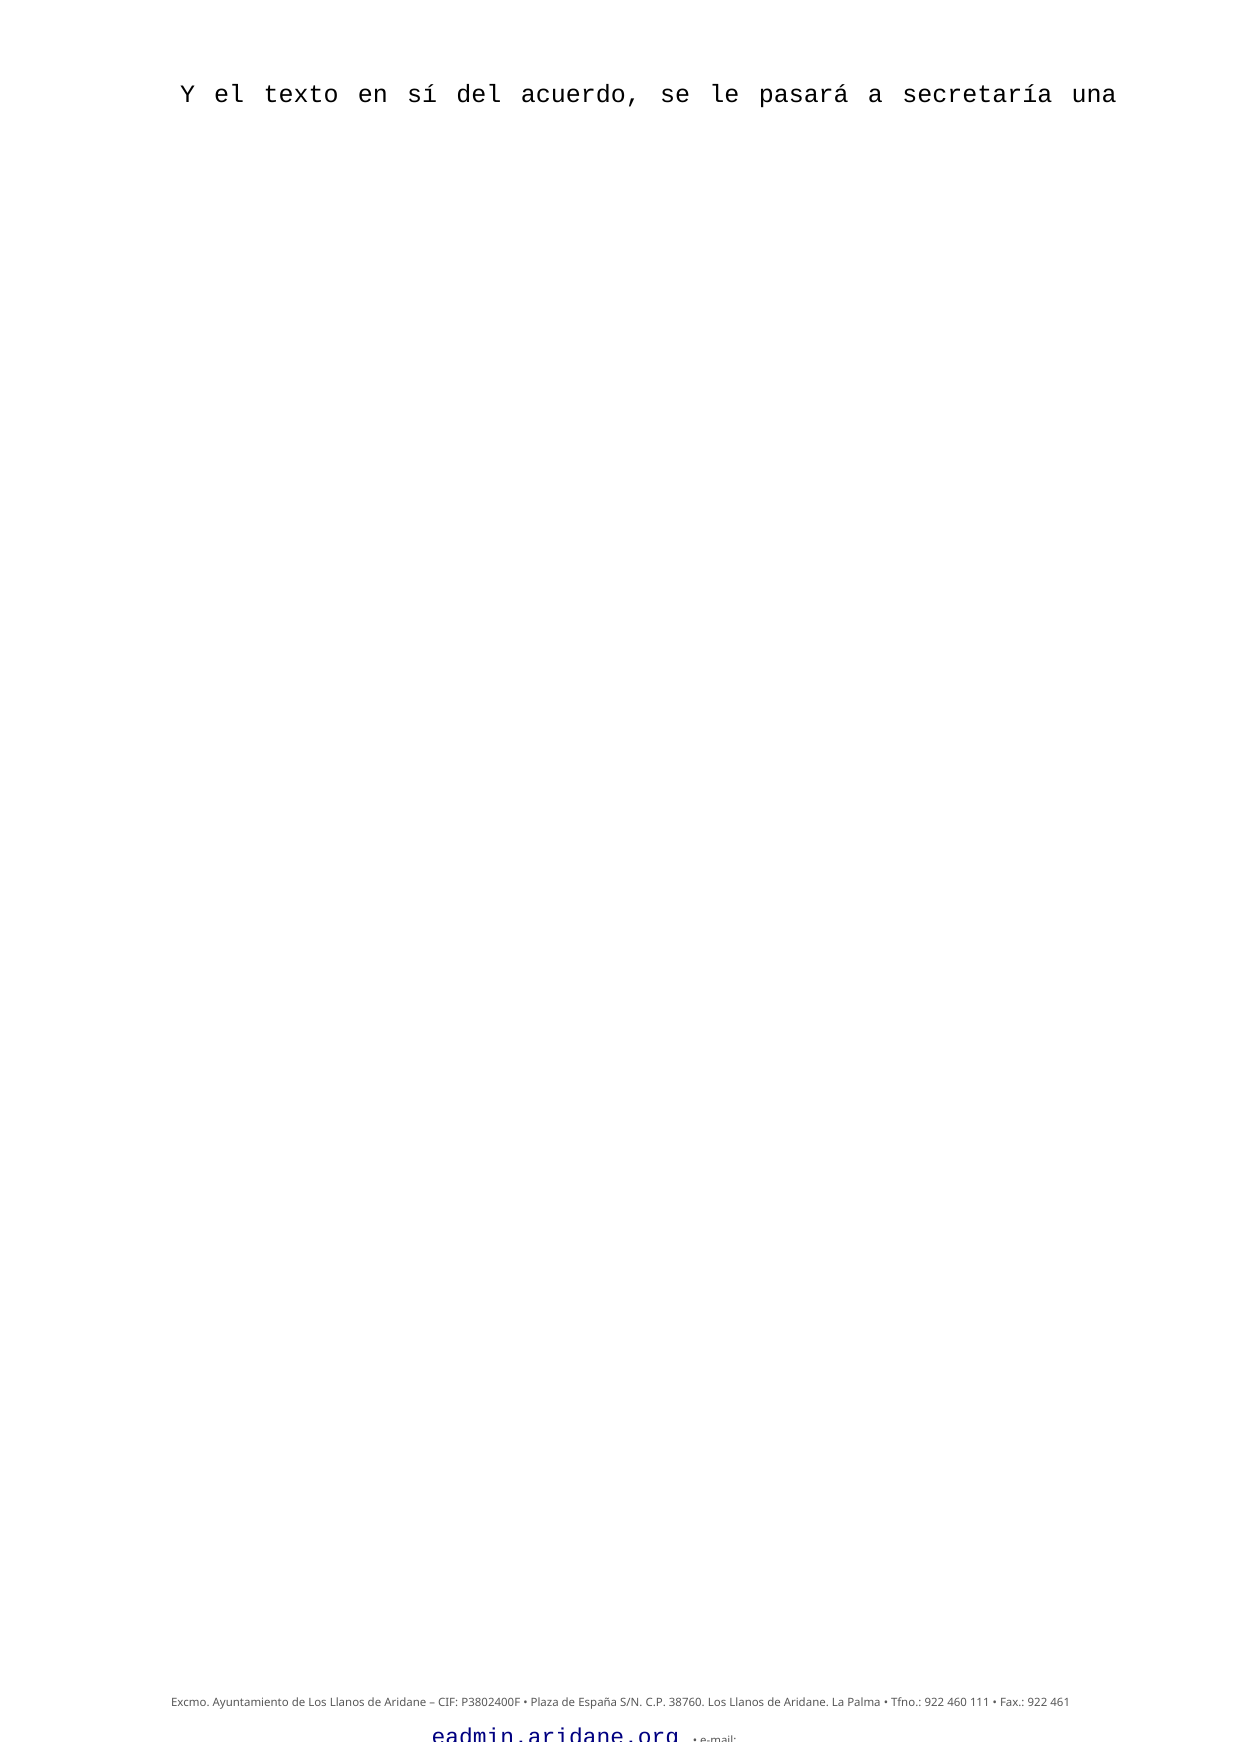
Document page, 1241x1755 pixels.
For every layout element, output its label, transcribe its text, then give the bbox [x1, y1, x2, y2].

text Y el texto en sí del acuerdo, se le pasará a secretaría una [180, 81, 1241, 109]
